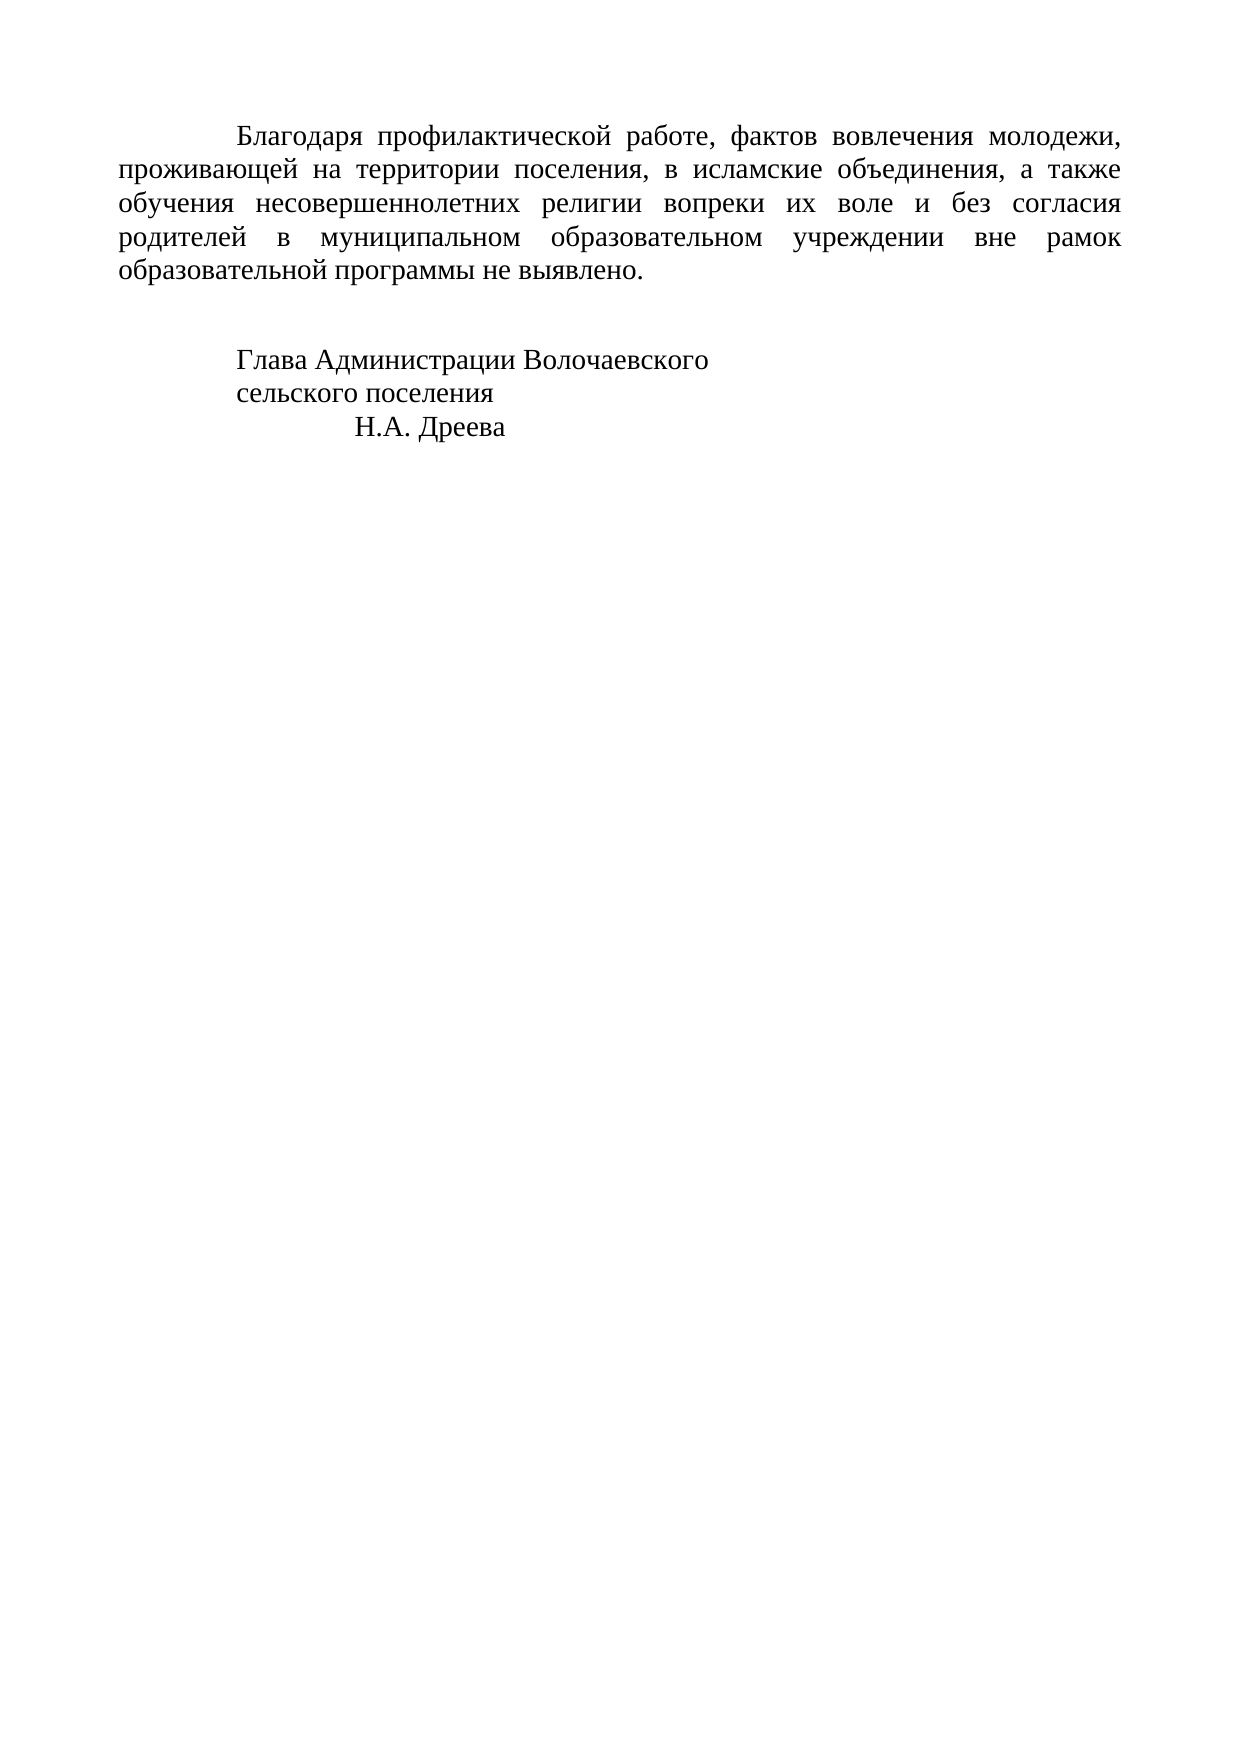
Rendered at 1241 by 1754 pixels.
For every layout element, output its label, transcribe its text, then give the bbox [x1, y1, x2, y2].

text сельского поселения Н.А. Дреева [118, 375, 1122, 442]
text Глава Администрации Волочаевского [118, 342, 1122, 375]
text Благодаря профилактической работе, фактов вовлечения молодежи, проживающей на территории поселения, в исламские объединения, а также обучения несовершеннолетних религии вопреки их воле и без согласия родителей в муниципальном образовательном учреждении вне рамок образовательной программы не выявлено. [118, 118, 1122, 286]
